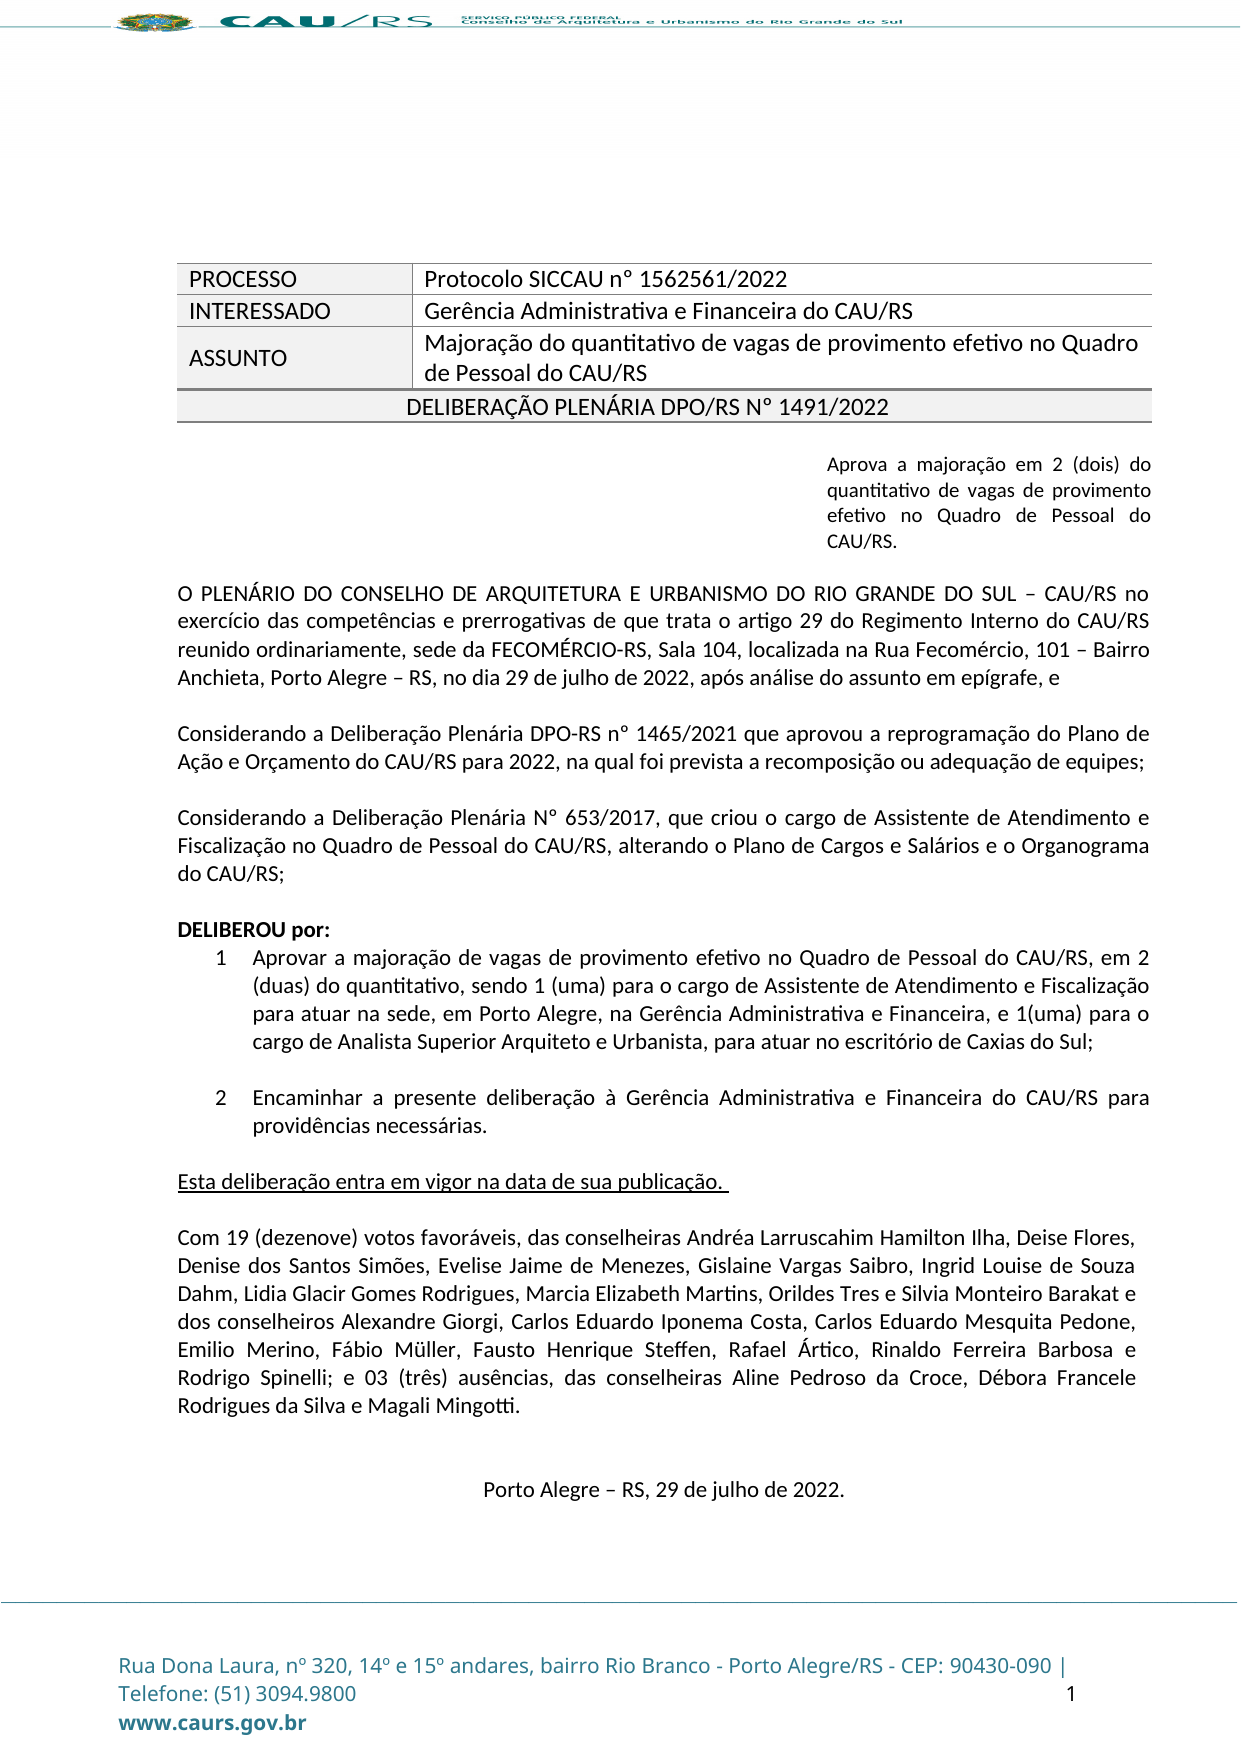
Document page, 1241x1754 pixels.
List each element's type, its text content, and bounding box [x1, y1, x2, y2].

text Considerando a Deliberação Plenária Nº 653/2017, que criou o cargo de Assistente de Atendimento e Fiscalização no Quadro de Pessoal do CAU/RS, alterando o Plano de Cargos e Salários e o Organograma do CAU/RS; [177, 803, 1152, 887]
text DELIBEROU por: [177, 915, 1181, 943]
text DELIBERAÇÃO PLENÁRIA DPO/RS Nº 1491/2022 [177, 391, 1152, 421]
table_header Protocolo SICCAU nº 1562561/2022 [413, 264, 1152, 294]
table_cell Majoração do quantitativo de vagas de provimento efetivo no Quadro de Pessoal do CAU/RS [413, 327, 1152, 388]
table_cell ASSUNTO [177, 327, 412, 388]
list Aprovar a majoração de vagas de provimento efetivo no Quadro de Pessoal do CAU/RS, em 2 (duas) do quantitativo, sendo 1 (uma) para o cargo de Assistente de Atendimento e Fiscalização para atuar na sede, em Porto Alegre, na Gerência Administrativa e Financeira, e 1(uma) para o cargo de Analista Superior Arquiteto e Urbanista, para atuar no escritório de Caxias do Sul; [215, 943, 1152, 1055]
table_header PROCESSO [177, 264, 412, 294]
list Com 19 (dezenove) votos favoráveis, das conselheiras Andréa Larruscahim Hamilton Ilha, Deise Flores, Denise dos Santos Simões, Evelise Jaime de Menezes, Gislaine Vargas Saibro, Ingrid Louise de Souza Dahm, Lidia Glacir Gomes Rodrigues, Marcia Elizabeth Martins, Orildes Tres e Silvia Monteiro Barakat e dos conselheiros Alexandre Giorgi, Carlos Eduardo Iponema Costa, Carlos Eduardo Mesquita Pedone, Emilio Merino, Fábio Müller, Fausto Henrique Steffen, Rafael Ártico, Rinaldo Ferreira Barbosa e Rodrigo Spinelli; e 03 (três) ausências, das conselheiras Aline Pedroso da Croce, Débora Francele Rodrigues da Silva e Magali Mingotti. [177, 1223, 1138, 1419]
text Porto Alegre – RS, 29 de julho de 2022. [177, 1475, 1152, 1503]
list Encaminhar a presente deliberação à Gerência Administrativa e Financeira do CAU/RS para providências necessárias. [215, 1083, 1152, 1139]
table_cell INTERESSADO [177, 295, 412, 326]
text Considerando a Deliberação Plenária DPO-RS nº 1465/2021 que aprovou a reprogramação do Plano de Ação e Orçamento do CAU/RS para 2022, na qual foi prevista a recomposição ou adequação de equipes; [177, 719, 1152, 775]
table_cell Gerência Administrativa e Financeira do CAU/RS [413, 295, 1152, 326]
list Esta deliberação entra em vigor na data de sua publicação. [177, 1167, 1152, 1195]
text O PLENÁRIO DO CONSELHO DE ARQUITETURA E URBANISMO DO RIO GRANDE DO SUL – CAU/RS no exercício das competências e prerrogativas de que trata o artigo 29 do Regimento Interno do CAU/RS reunido ordinariamente, sede da FECOMÉRCIO-RS, Sala 104, localizada na Rua Fecomércio, 101 – Bairro Anchieta, Porto Alegre – RS, no dia 29 de julho de 2022, após análise do assunto em epígrafe, e [177, 579, 1152, 691]
text Aprova a majoração em 2 (dois) do quantitativo de vagas de provimento efetivo no Quadro de Pessoal do CAU/RS. [827, 452, 1152, 553]
